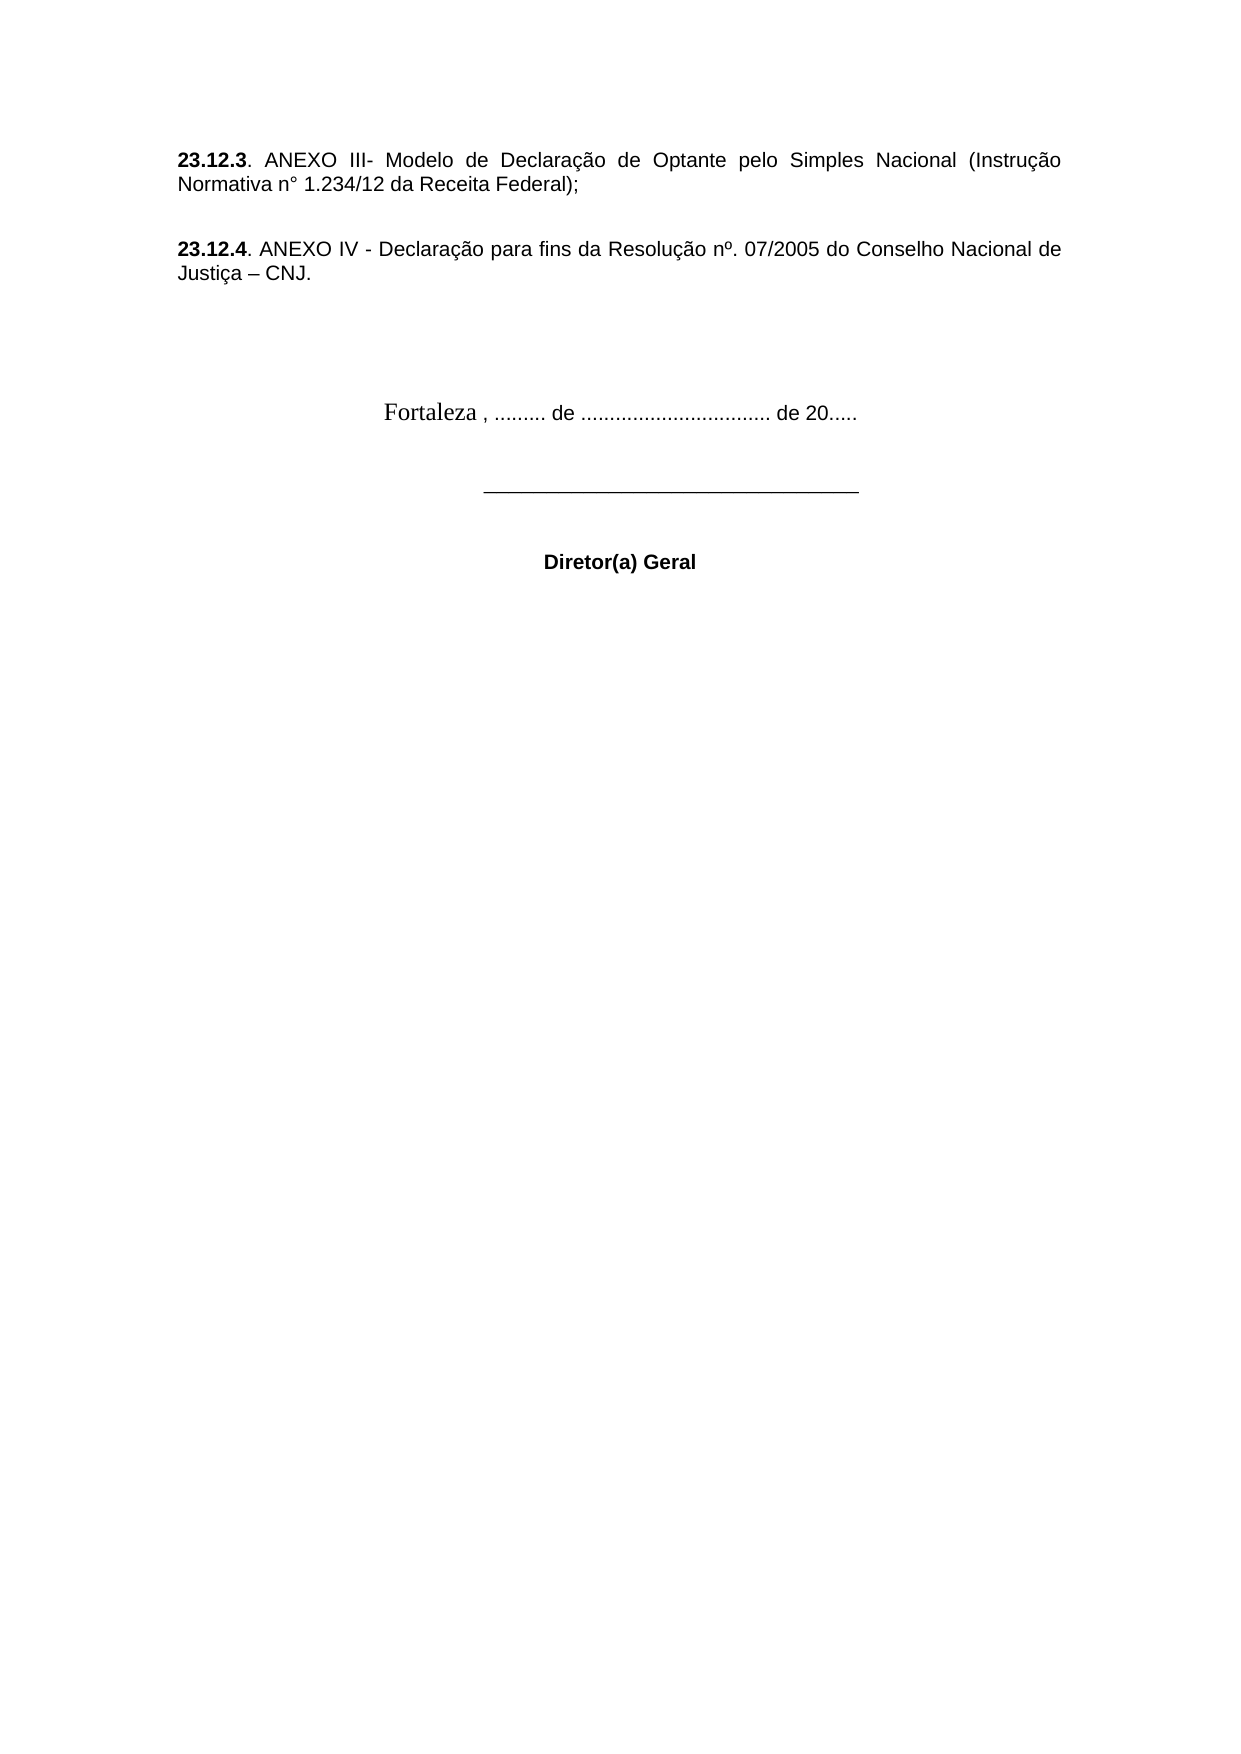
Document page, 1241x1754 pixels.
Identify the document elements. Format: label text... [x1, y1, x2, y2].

text Diretor(a) Geral [177, 550, 1063, 574]
text 23.12.4. ANEXO IV - Declaração para fins da Resolução nº. 07/2005 do Conselho Nacional de Justiça – CNJ. [177, 237, 1063, 285]
text ______________________________ [177, 467, 1065, 496]
text 23.12.3. ANEXO III- Modelo de Declaração de Optante pelo Simples Nacional (Instrução Normativa n° 1.234/12 da Receita Federal); [177, 148, 1063, 196]
text Fortaleza , ......... de ................................. de 20..... [177, 397, 1065, 426]
